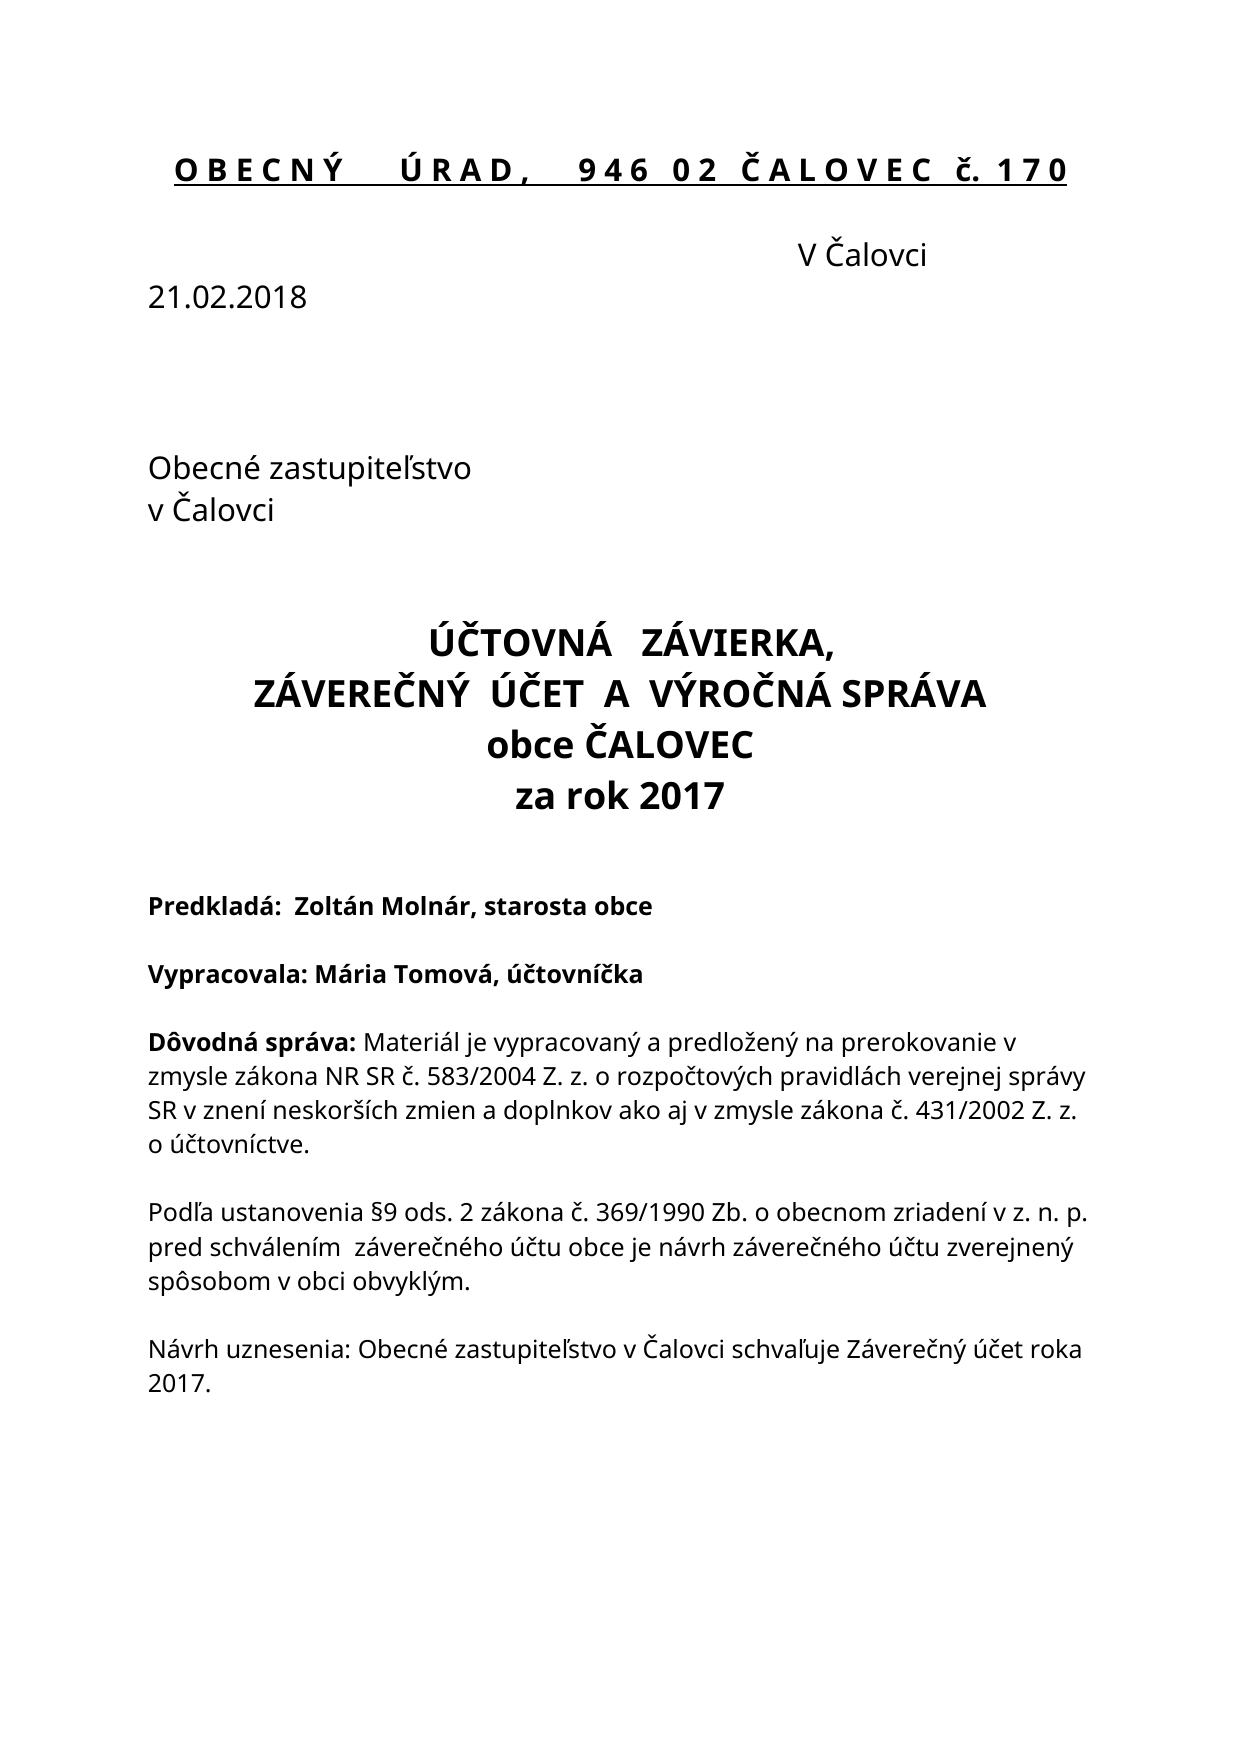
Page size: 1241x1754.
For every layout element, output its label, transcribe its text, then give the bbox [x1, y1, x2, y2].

text Podľa ustanovenia §9 ods. 2 zákona č. 369/1990 Zb. o obecnom zriadení v z. n. p. pred schválením záverečného účtu obce je návrh záverečného účtu zverejnený spôsobom v obci obvyklým. [148, 1195, 1093, 1297]
text Dôvodná správa: Materiál je vypracovaný a predložený na prerokovanie v zmysle zákona NR SR č. 583/2004 Z. z. o rozpočtových pravidlách verejnej správy SR v znení neskorších zmien a doplnkov ako aj v zmysle zákona č. 431/2002 Z. z. o účtovníctve. [148, 1025, 1093, 1161]
text obce ČALOVEC [148, 718, 1093, 769]
text Predkladá: Zoltán Molnár, starosta obce [148, 888, 1093, 923]
text ÚČTOVNÁ ZÁVIERKA, [148, 616, 1093, 667]
text v Čalovci [148, 488, 1093, 531]
text Návrh uznesenia: Obecné zastupiteľstvo v Čalovci schvaľuje Záverečný účet roka 2017. [148, 1331, 1093, 1399]
text ZÁVEREČNÝ ÚČET A VÝROČNÁ SPRÁVA [148, 667, 1093, 718]
text Vypracovala: Mária Tomová, účtovníčka [148, 957, 1093, 991]
text Obecné zastupiteľstvo [148, 446, 1093, 488]
text za rok 2017 [148, 769, 1093, 820]
text O B E C N Ý Ú R A D , 9 4 6 0 2 Č A L O V E C č. 1 7 0 [148, 148, 1093, 190]
text V Čalovci 21.02.2018 [148, 233, 1093, 318]
